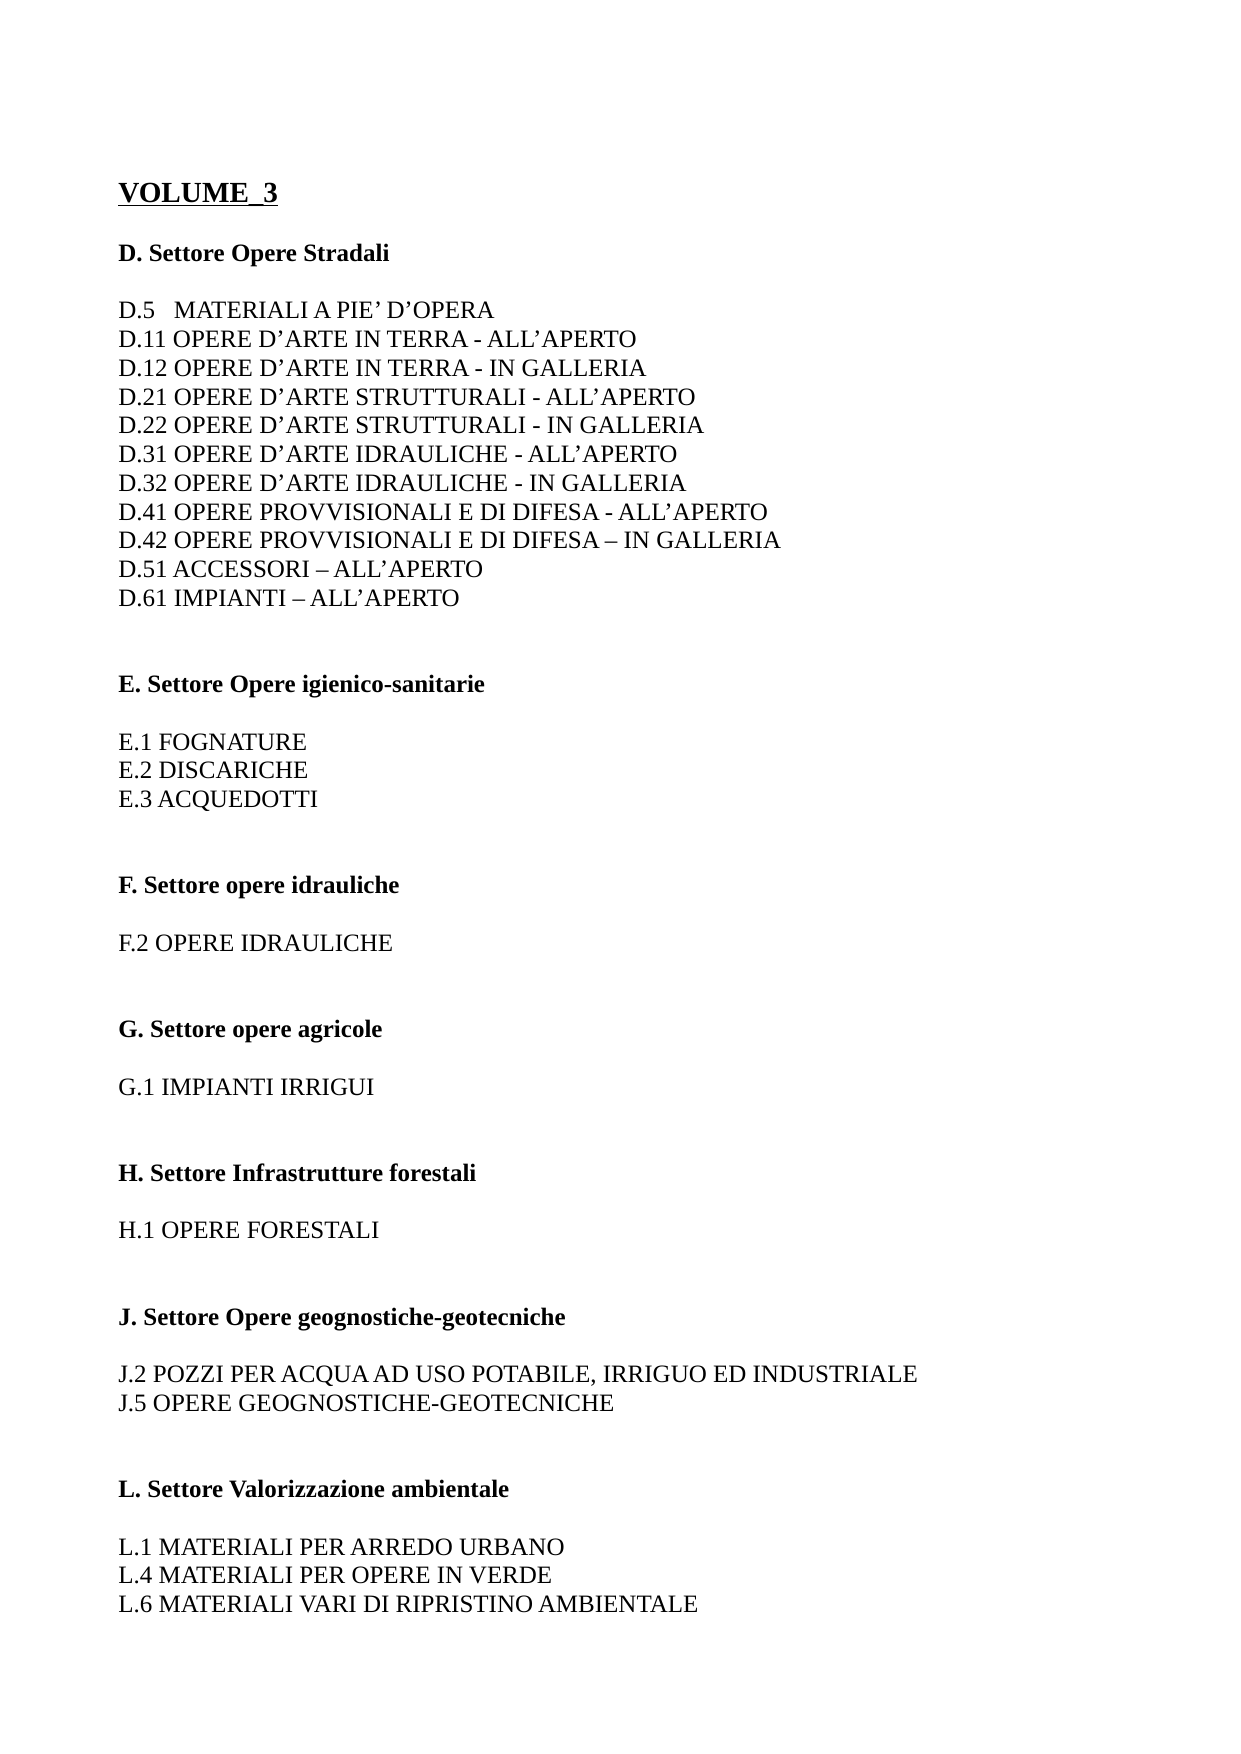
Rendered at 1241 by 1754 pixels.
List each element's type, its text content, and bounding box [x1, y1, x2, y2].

text L.1 MATERIALI PER ARREDO URBANO [118, 1532, 1122, 1560]
text D.32 OPERE D’ARTE IDRAULICHE - IN GALLERIA [118, 468, 1122, 497]
text D.42 OPERE PROVVISIONALI E DI DIFESA – IN GALLERIA [118, 525, 1122, 554]
text D.5 MATERIALI A PIE’ D’OPERA [118, 295, 1122, 324]
text E. Settore Opere igienico-sanitarie [118, 669, 1122, 698]
text D. Settore Opere Stradali [118, 238, 1122, 267]
text G. Settore opere agricole [118, 1014, 1122, 1043]
text E.2 DISCARICHE [118, 755, 1122, 784]
text D.12 OPERE D’ARTE IN TERRA - IN GALLERIA [118, 353, 1122, 382]
text VOLUME_3 [118, 176, 1122, 209]
text D.51 ACCESSORI – ALL’APERTO [118, 554, 1122, 583]
text D.41 OPERE PROVVISIONALI E DI DIFESA - ALL’APERTO [118, 497, 1122, 525]
text E.1 FOGNATURE [118, 727, 1122, 755]
text J. Settore Opere geognostiche-geotecniche [118, 1302, 1122, 1330]
text D.61 IMPIANTI – ALL’APERTO [118, 583, 1122, 612]
text H. Settore Infrastrutture forestali [118, 1158, 1122, 1187]
text L. Settore Valorizzazione ambientale [118, 1474, 1122, 1503]
text J.2 POZZI PER ACQUA AD USO POTABILE, IRRIGUO ED INDUSTRIALE [118, 1359, 1122, 1388]
text E.3 ACQUEDOTTI [118, 784, 1122, 813]
text H.1 OPERE FORESTALI [118, 1215, 1122, 1244]
text L.4 MATERIALI PER OPERE IN VERDE [118, 1560, 1122, 1589]
text D.21 OPERE D’ARTE STRUTTURALI - ALL’APERTO [118, 382, 1122, 410]
text J.5 OPERE GEOGNOSTICHE-GEOTECNICHE [118, 1388, 1122, 1417]
text D.22 OPERE D’ARTE STRUTTURALI - IN GALLERIA [118, 410, 1122, 439]
text G.1 IMPIANTI IRRIGUI [118, 1072, 1122, 1100]
text F.2 OPERE IDRAULICHE [118, 928, 1122, 957]
text D.11 OPERE D’ARTE IN TERRA - ALL’APERTO [118, 324, 1122, 353]
text L.6 MATERIALI VARI DI RIPRISTINO AMBIENTALE [118, 1589, 1122, 1618]
text F. Settore opere idrauliche [118, 870, 1122, 899]
text D.31 OPERE D’ARTE IDRAULICHE - ALL’APERTO [118, 439, 1122, 468]
